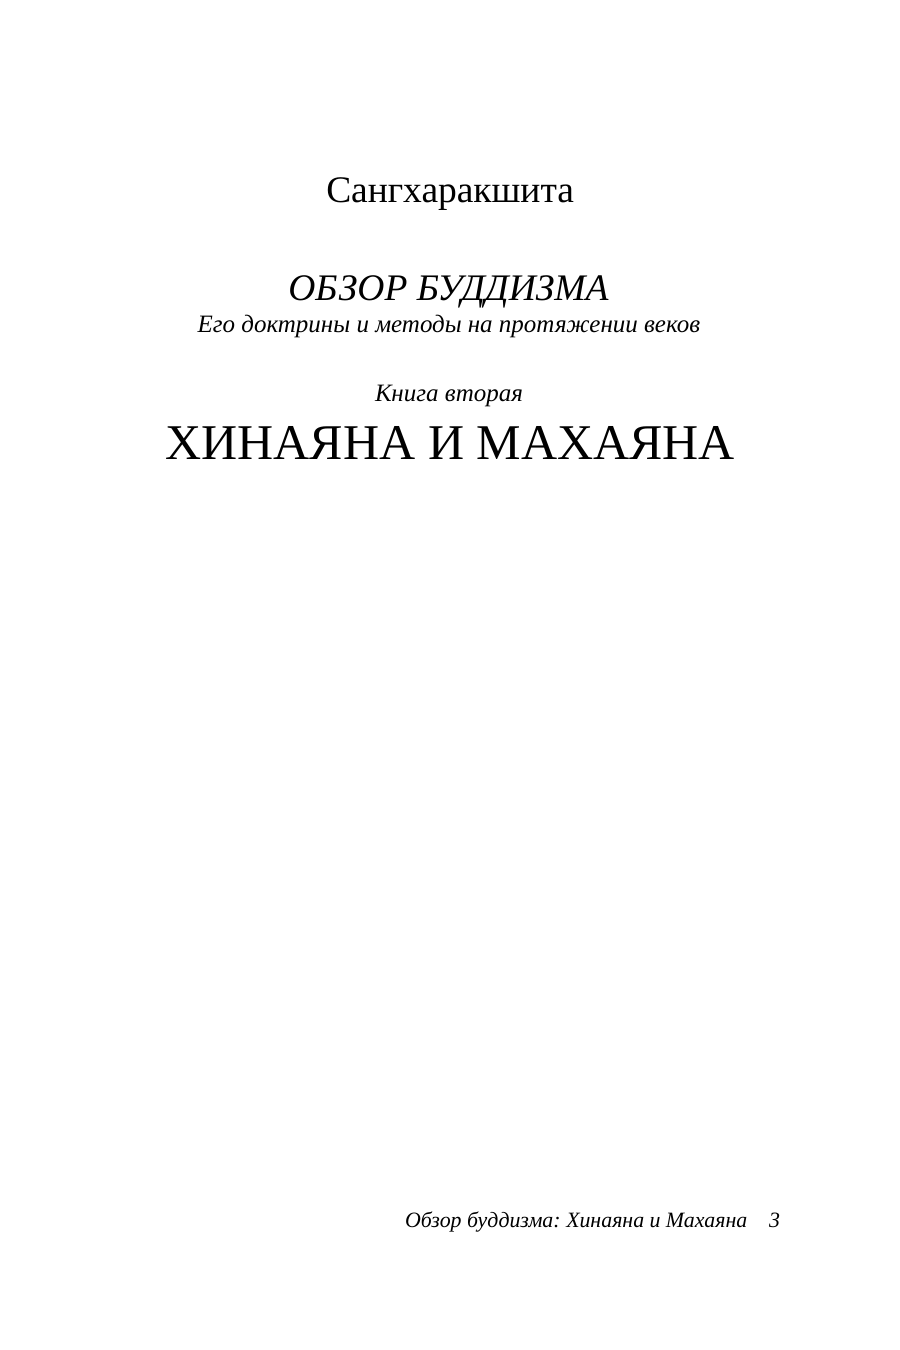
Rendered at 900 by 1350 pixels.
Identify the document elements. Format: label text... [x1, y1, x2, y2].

text ХИНАЯНА И МАХАЯНА [118, 413, 782, 471]
text ОБЗОР БУДДИЗМА Его доктрины и методы на протяжении веков [118, 266, 782, 337]
text Книга вторая [118, 378, 782, 407]
text Сангхаракшита [118, 167, 782, 210]
